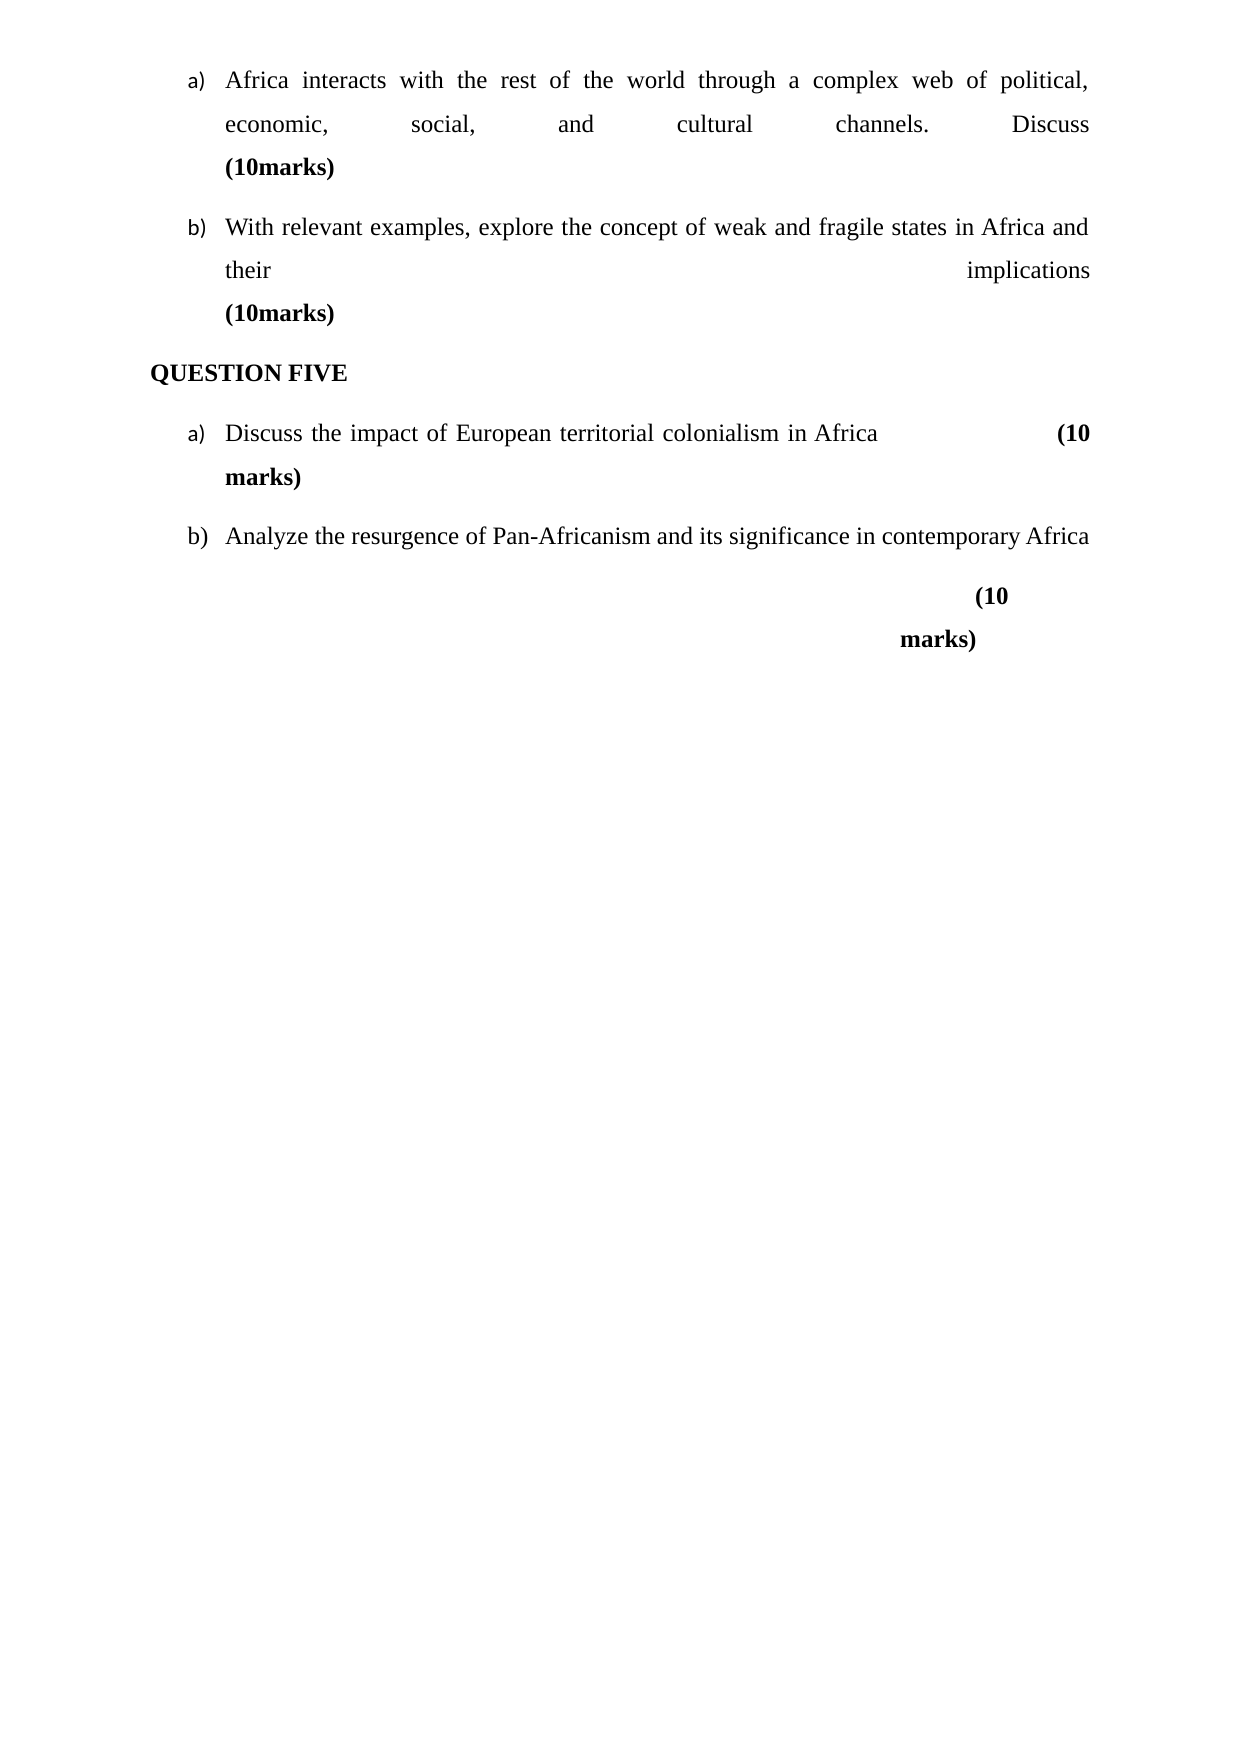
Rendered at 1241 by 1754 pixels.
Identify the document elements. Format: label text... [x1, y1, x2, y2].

text QUESTION FIVE [150, 358, 1090, 387]
text (10 marks) [900, 581, 1090, 653]
list Analyze the resurgence of Pan-Africanism and its significance in contemporary Africa [187, 521, 1090, 550]
list With relevant examples, explore the concept of weak and fragile states in Africa and their implications (10marks) [187, 212, 1090, 327]
list Discuss the impact of European territorial colonialism in Africa (10 marks) [187, 418, 1090, 490]
list Africa interacts with the rest of the world through a complex web of political, economic, social, and cultural channels. Discuss (10marks) [187, 66, 1090, 181]
